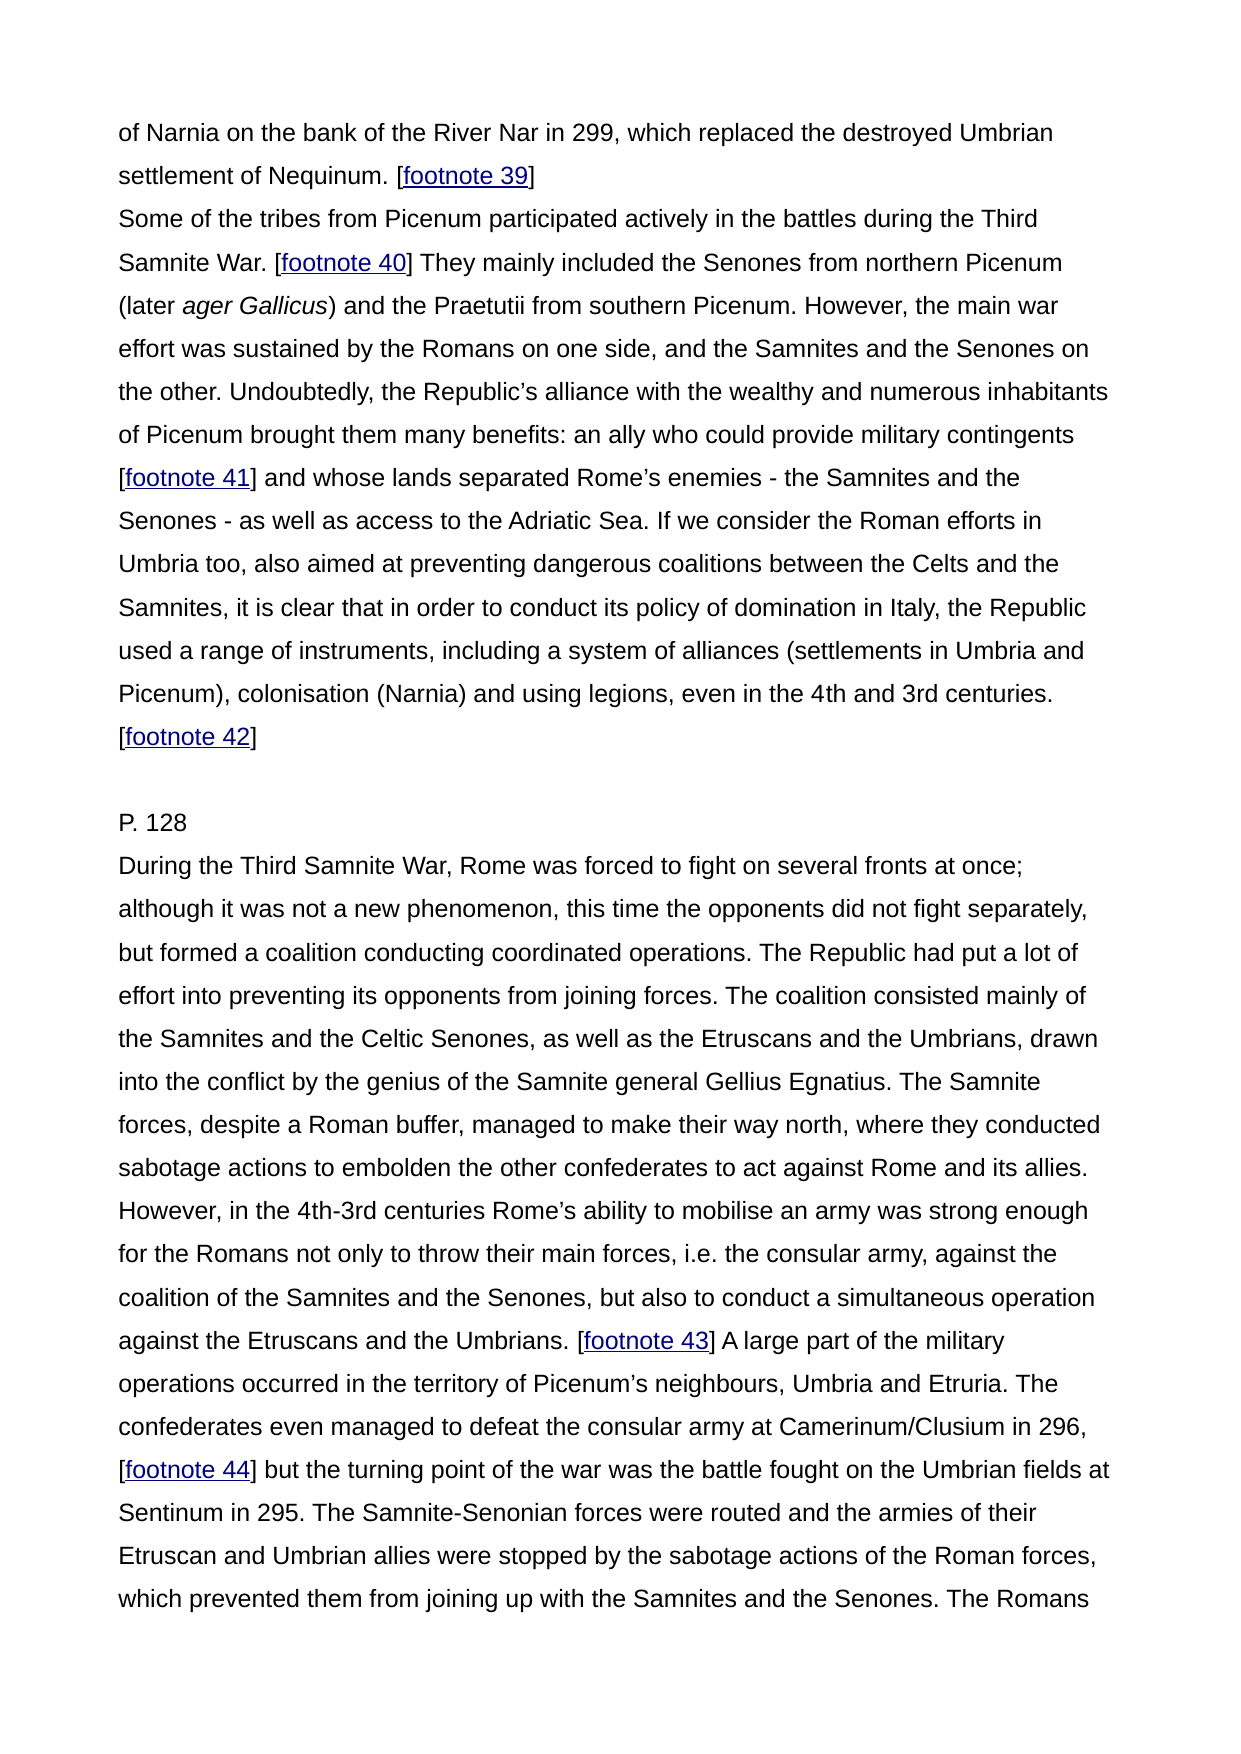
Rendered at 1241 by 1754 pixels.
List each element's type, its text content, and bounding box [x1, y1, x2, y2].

text Some of the tribes from Picenum participated actively in the battles during the Third Samnite War. [footnote 40] They mainly included the Senones from northern Picenum (later ager Gallicus) and the Praetutii from southern Picenum. However, the main war effort was sustained by the Romans on one side, and the Samnites and the Senones on the other. Undoubtedly, the Republic’s alliance with the wealthy and numerous inhabitants of Picenum brought them many benefits: an ally who could provide military contingents [footnote 41] and whose lands separated Rome’s enemies - the Samnites and the Senones - as well as access to the Adriatic Sea. If we consider the Roman efforts in Umbria too, also aimed at preventing dangerous coalitions between the Celts and the Samnites, it is clear that in order to conduct its policy of domination in Italy, the Republic used a range of instruments, including a system of alliances (settlements in Umbria and Picenum), colonisation (Narnia) and using legions, even in the 4th and 3rd centuries. [footnote 42] [118, 204, 1122, 751]
text of Narnia on the bank of the River Nar in 299, which replaced the destroyed Umbrian settlement of Nequinum. [footnote 39] [118, 118, 1122, 190]
text P. 128 [118, 808, 1122, 837]
text During the Third Samnite War, Rome was forced to fight on several fronts at once; although it was not a new phenomenon, this time the opponents did not fight separately, but formed a coalition conducting coordinated operations. The Republic had put a lot of effort into preventing its opponents from joining forces. The coalition consisted mainly of the Samnites and the Celtic Senones, as well as the Etruscans and the Umbrians, drawn into the conflict by the genius of the Samnite general Gellius Egnatius. The Samnite forces, despite a Roman buffer, managed to make their way north, where they conducted sabotage actions to embolden the other confederates to act against Rome and its allies. However, in the 4th-3rd centuries Rome’s ability to mobilise an army was strong enough for the Romans not only to throw their main forces, i.e. the consular army, against the coalition of the Samnites and the Senones, but also to conduct a simultaneous operation against the Etruscans and the Umbrians. [footnote 43] A large part of the military operations occurred in the territory of Picenum’s neighbours, Umbria and Etruria. The confederates even managed to defeat the consular army at Camerinum/Clusium in 296, [footnote 44] but the turning point of the war was the battle fought on the Umbrian fields at Sentinum in 295. The Samnite-Senonian forces were routed and the armies of their Etruscan and Umbrian allies were stopped by the sabotage actions of the Roman forces, which prevented them from joining up with the Samnites and the Senones. The Romans [118, 851, 1122, 1613]
